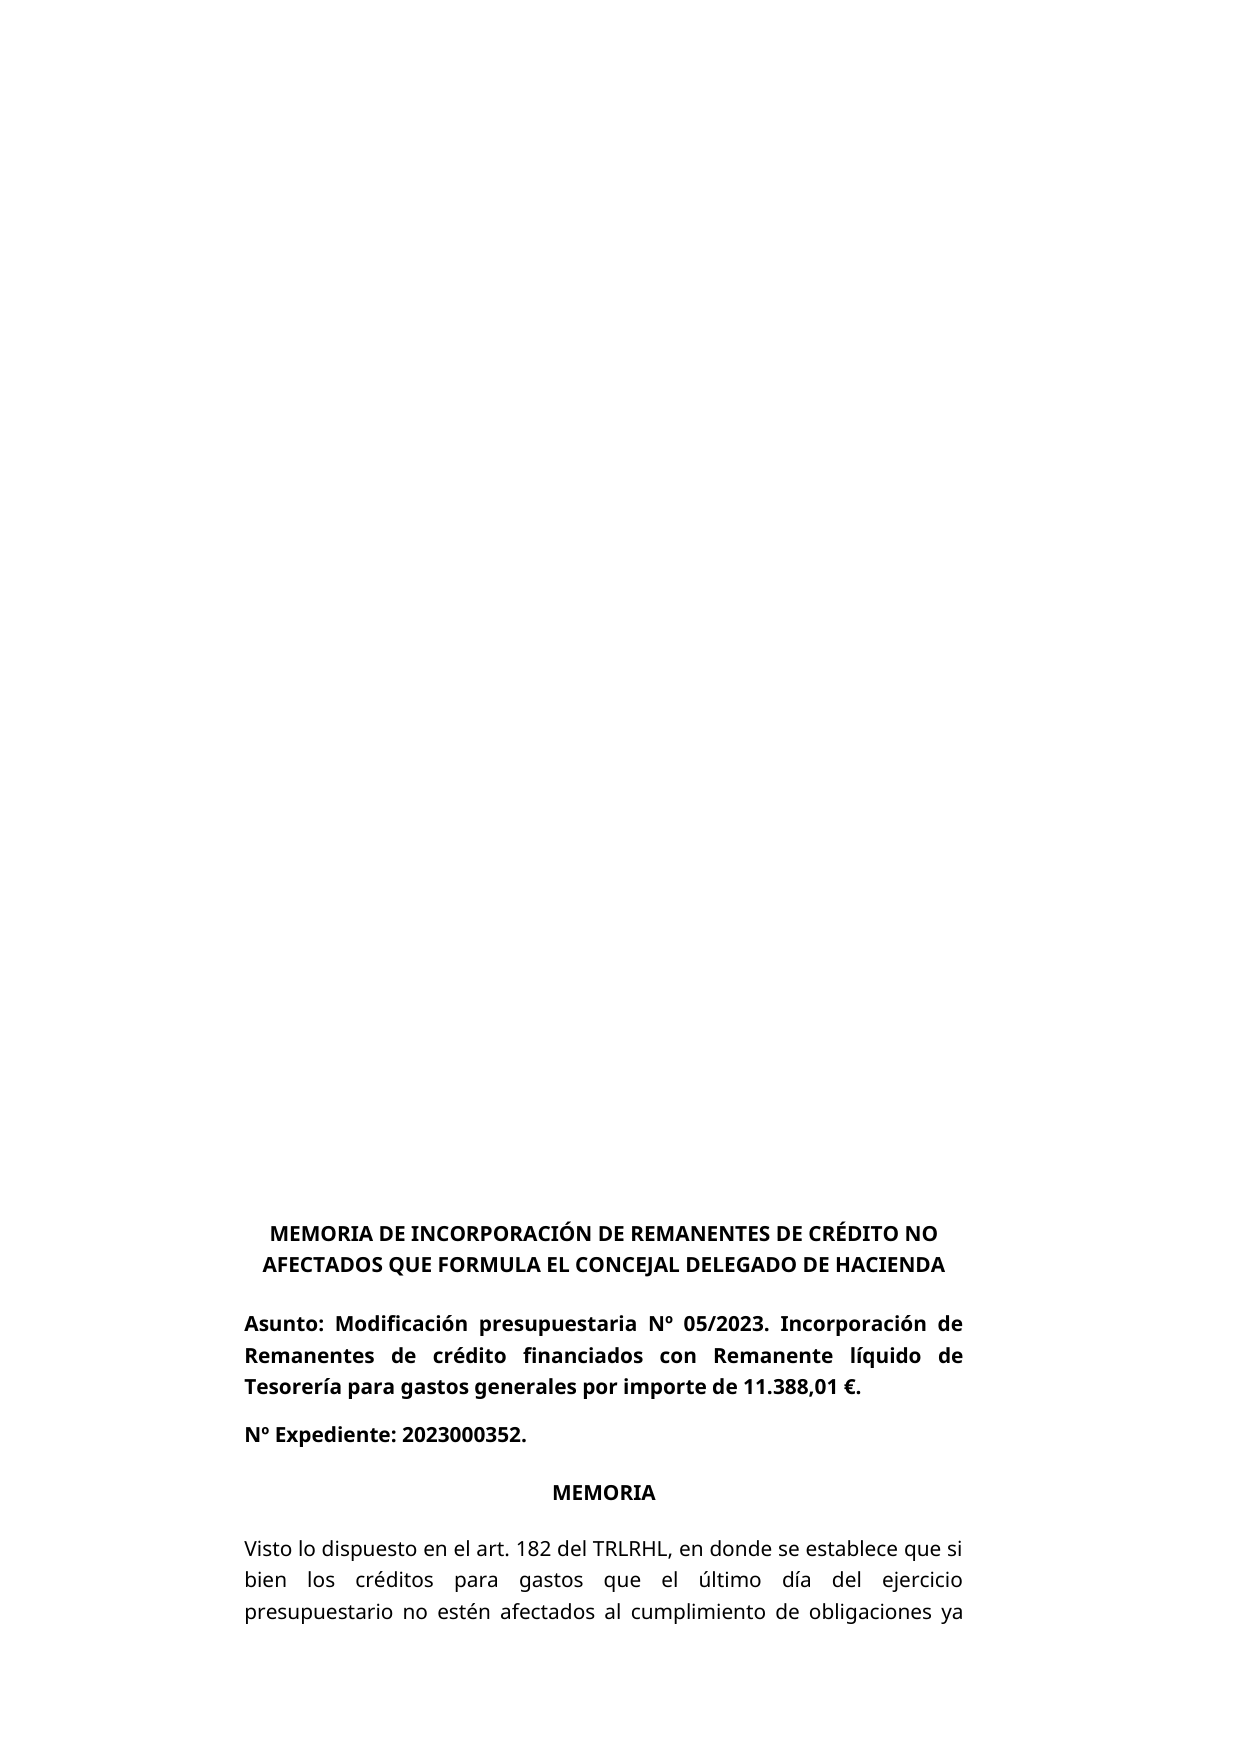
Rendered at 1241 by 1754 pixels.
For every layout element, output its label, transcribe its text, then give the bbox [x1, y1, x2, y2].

text MEMORIA [260, 1478, 947, 1506]
text MEMORIA DE INCORPORACIÓN DE REMANENTES DE CRÉDITO NO AFECTADOS QUE FORMULA EL CONCEJAL DELEGADO DE HACIENDA [260, 1219, 947, 1279]
text Visto lo dispuesto en el art. 182 del TRLRHL, en donde se establece que si bien los créditos para gastos que el último día del ejercicio presupuestario no estén afectados al cumplimiento de obligaciones ya [244, 1534, 964, 1625]
text Nº Expediente: 2023000352. [244, 1421, 1122, 1449]
text Asunto: Modificación presupuestaria Nº 05/2023. Incorporación de Remanentes de crédito financiados con Remanente líquido de Tesorería para gastos generales por importe de 11.388,01 €. [244, 1309, 964, 1400]
